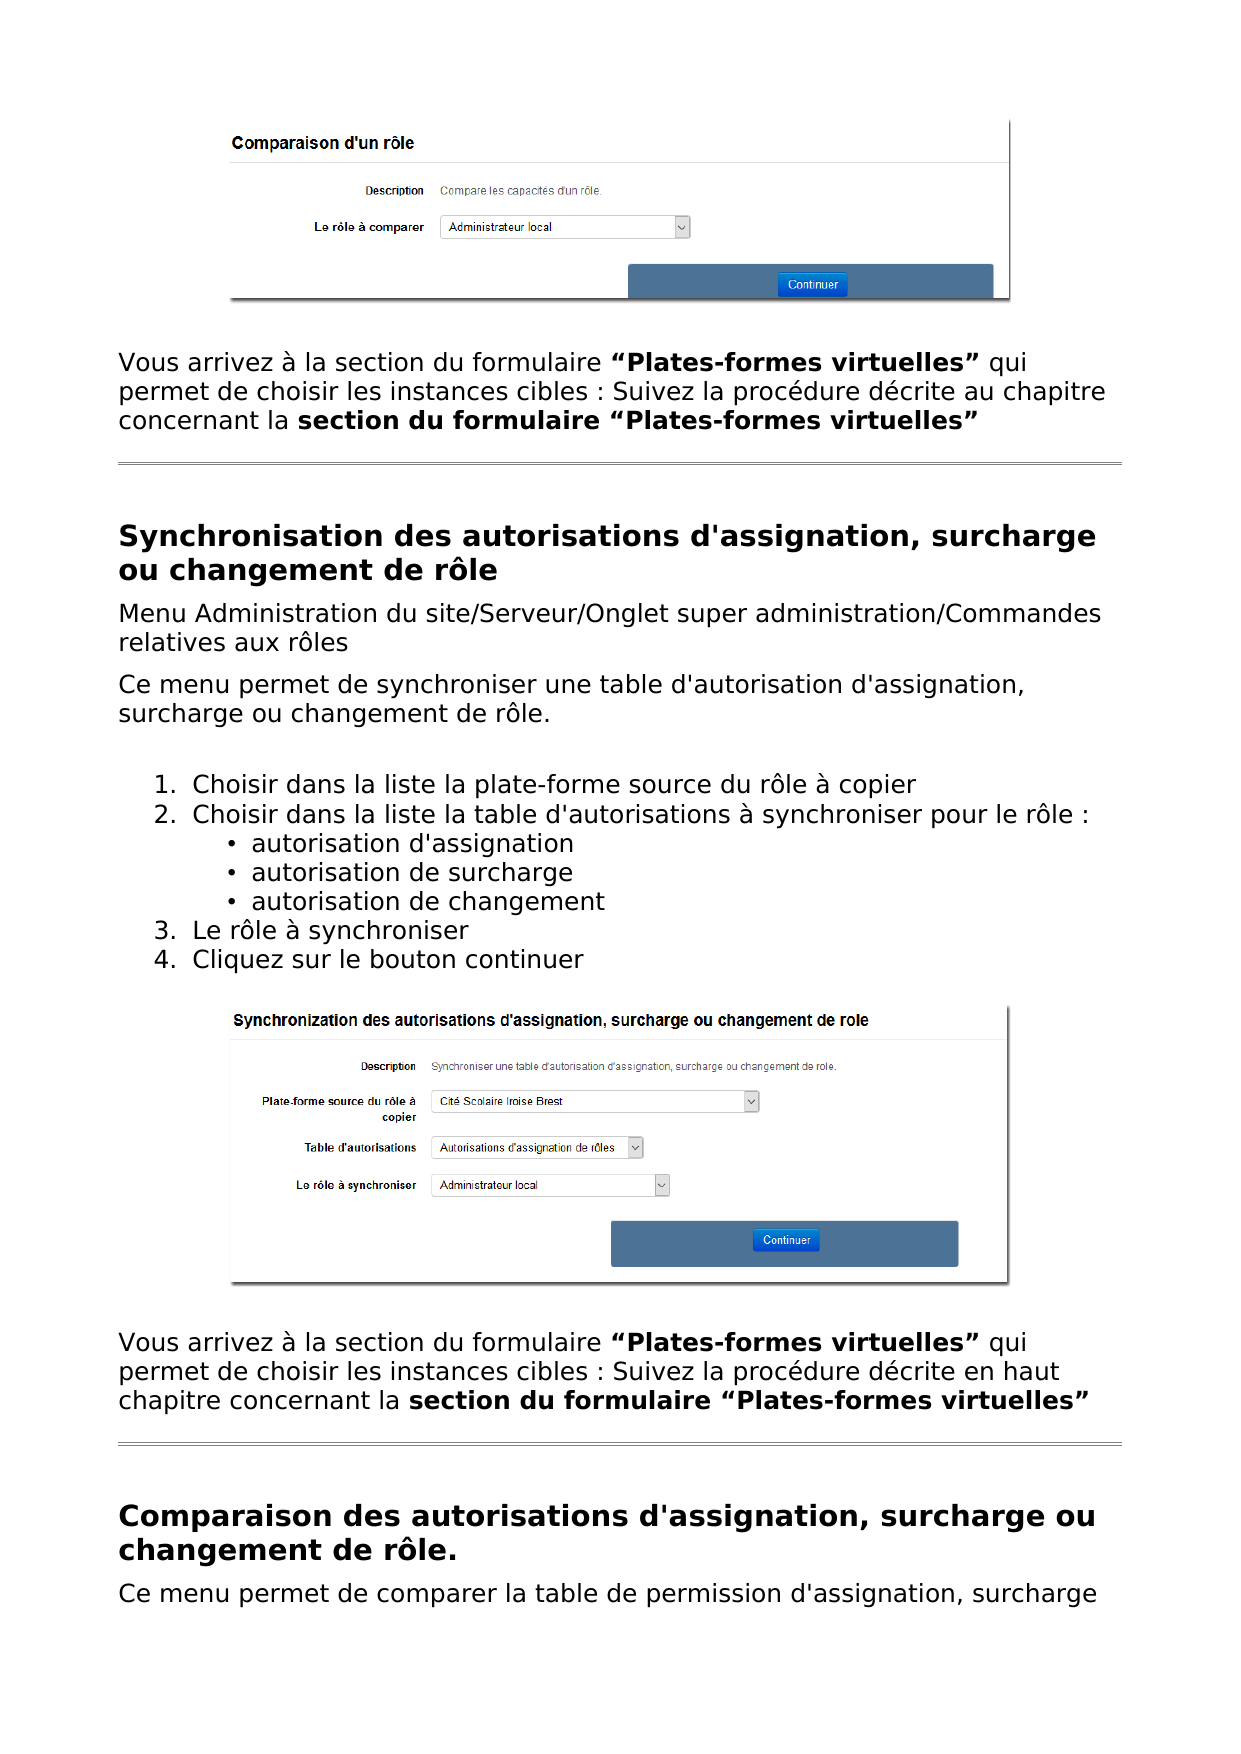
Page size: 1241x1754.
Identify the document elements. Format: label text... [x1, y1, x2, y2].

text Ce menu permet de synchroniser une table d'autorisation d'assignation, surcharge ou changement de rôle. [118, 670, 1122, 729]
text Vous arrivez à la section du formulaire “Plates-formes virtuelles” qui permet de choisir les instances cibles : Suivez la procédure décrite au chapitre concernant la section du formulaire “Plates-formes virtuelles” [118, 348, 1122, 435]
list autorisation d'assignation [236, 829, 1122, 858]
subtitle Synchronisation des autorisations d'assignation, surcharge ou changement de rôle [118, 519, 1122, 587]
list Le rôle à synchroniser [177, 916, 1122, 946]
text Ce menu permet de comparer la table de permission d'assignation, surcharge [118, 1580, 1122, 1609]
picture [229, 1004, 1011, 1287]
list Cliquez sur le bouton continuer [177, 946, 1122, 975]
text Vous arrivez à la section du formulaire “Plates-formes virtuelles” qui permet de choisir les instances cibles : Suivez la procédure décrite en haut chapitre concernant la section du formulaire “Plates-formes virtuelles” [118, 1328, 1122, 1415]
list Choisir dans la liste la plate-forme source du rôle à copier [177, 771, 1122, 800]
text Menu Administration du site/Serveur/Onglet super administration/Commandes relatives aux rôles [118, 599, 1122, 658]
list autorisation de surcharge [236, 858, 1122, 887]
list Choisir dans la liste la table d'autorisations à synchroniser pour le rôle : [177, 800, 1122, 829]
subtitle Comparaison des autorisations d'assignation, surcharge ou changement de rôle. [118, 1499, 1122, 1567]
list autorisation de changement [236, 887, 1122, 916]
picture [229, 118, 1011, 306]
